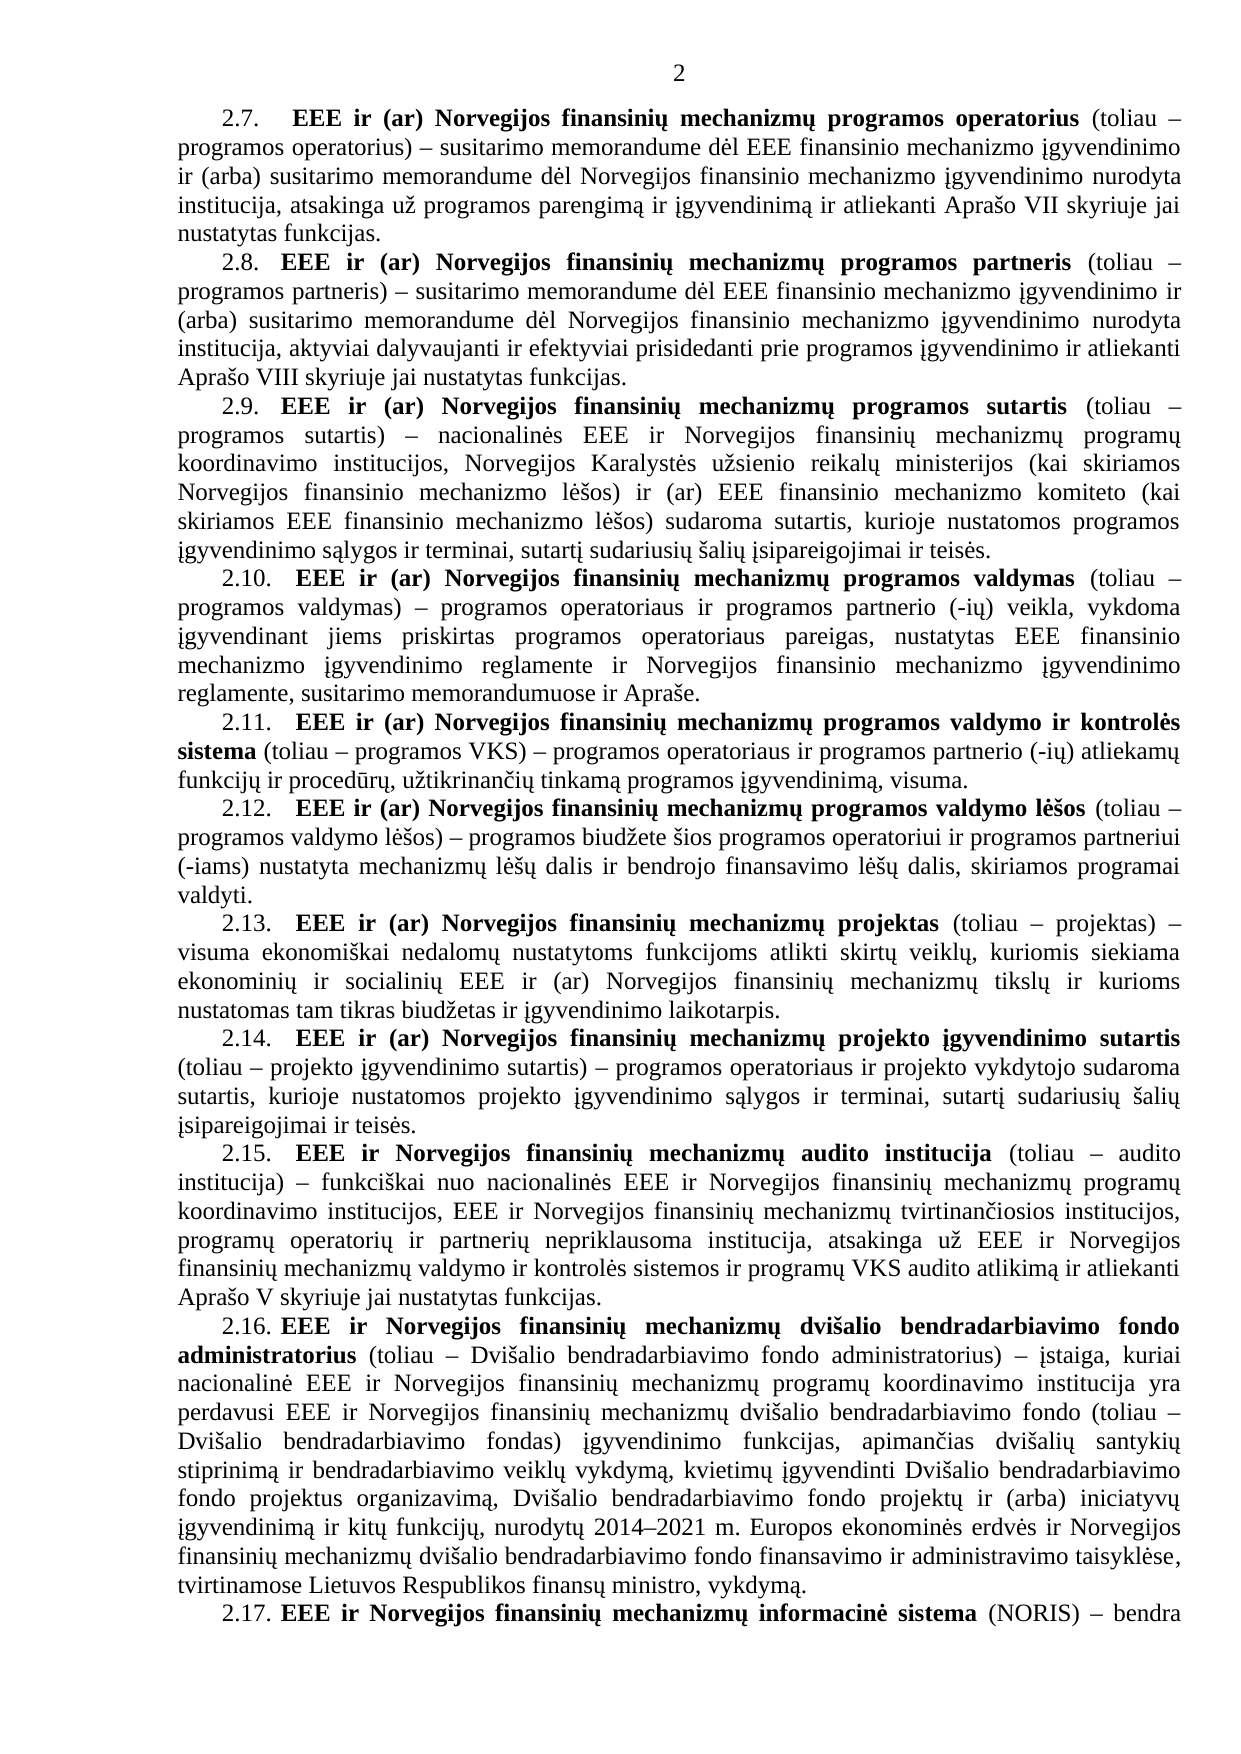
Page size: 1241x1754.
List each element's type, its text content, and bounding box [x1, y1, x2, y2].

text 2.9. EEE ir (ar) Norvegijos finansinių mechanizmų programos sutartis (toliau – programos sutartis) – nacionalinės EEE ir Norvegijos finansinių mechanizmų programų koordinavimo institucijos, Norvegijos Karalystės užsienio reikalų ministerijos (kai skiriamos Norvegijos finansinio mechanizmo lėšos) ir (ar) EEE finansinio mechanizmo komiteto (kai skiriamos EEE finansinio mechanizmo lėšos) sudaroma sutartis, kurioje nustatomos programos įgyvendinimo sąlygos ir terminai, sutartį sudariusių šalių įsipareigojimai ir teisės. [177, 391, 1181, 563]
text 2.13. EEE ir (ar) Norvegijos finansinių mechanizmų projektas (toliau – projektas) – visuma ekonomiškai nedalomų nustatytoms funkcijoms atlikti skirtų veiklų, kuriomis siekiama ekonominių ir socialinių EEE ir (ar) Norvegijos finansinių mechanizmų tikslų ir kurioms nustatomas tam tikras biudžetas ir įgyvendinimo laikotarpis. [177, 908, 1181, 1023]
text 2.17. EEE ir Norvegijos finansinių mechanizmų informacinė sistema (NORIS) – bendra [177, 1598, 1181, 1627]
text 2.14. EEE ir (ar) Norvegijos finansinių mechanizmų projekto įgyvendinimo sutartis (toliau – projekto įgyvendinimo sutartis) – programos operatoriaus ir projekto vykdytojo sudaroma sutartis, kurioje nustatomos projekto įgyvendinimo sąlygos ir terminai, sutartį sudariusių šalių įsipareigojimai ir teisės. [177, 1023, 1181, 1138]
text 2.10. EEE ir (ar) Norvegijos finansinių mechanizmų programos valdymas (toliau – programos valdymas) – programos operatoriaus ir programos partnerio (-ių) veikla, vykdoma įgyvendinant jiems priskirtas programos operatoriaus pareigas, nustatytas EEE finansinio mechanizmo įgyvendinimo reglamente ir Norvegijos finansinio mechanizmo įgyvendinimo reglamente, susitarimo memorandumuose ir Apraše. [177, 563, 1181, 707]
text 2.16. EEE ir Norvegijos finansinių mechanizmų dvišalio bendradarbiavimo fondo administratorius (toliau – Dvišalio bendradarbiavimo fondo administratorius) – įstaiga, kuriai nacionalinė EEE ir Norvegijos finansinių mechanizmų programų koordinavimo institucija yra perdavusi EEE ir Norvegijos finansinių mechanizmų dvišalio bendradarbiavimo fondo (toliau – Dvišalio bendradarbiavimo fondas) įgyvendinimo funkcijas, apimančias dvišalių santykių stiprinimą ir bendradarbiavimo veiklų vykdymą, kvietimų įgyvendinti Dvišalio bendradarbiavimo fondo projektus organizavimą, Dvišalio bendradarbiavimo fondo projektų ir (arba) iniciatyvų įgyvendinimą ir kitų funkcijų, nurodytų 2014–2021 m. Europos ekonominės erdvės ir Norvegijos finansinių mechanizmų dvišalio bendradarbiavimo fondo finansavimo ir administravimo taisyklėse, tvirtinamose Lietuvos Respublikos finansų ministro, vykdymą. [177, 1311, 1181, 1598]
text 2.15. EEE ir Norvegijos finansinių mechanizmų audito institucija (toliau – audito institucija) – funkciškai nuo nacionalinės EEE ir Norvegijos finansinių mechanizmų programų koordinavimo institucijos, EEE ir Norvegijos finansinių mechanizmų tvirtinančiosios institucijos, programų operatorių ir partnerių nepriklausoma institucija, atsakinga už EEE ir Norvegijos finansinių mechanizmų valdymo ir kontrolės sistemos ir programų VKS audito atlikimą ir atliekanti Aprašo V skyriuje jai nustatytas funkcijas. [177, 1138, 1181, 1311]
text 2.11. EEE ir (ar) Norvegijos finansinių mechanizmų programos valdymo ir kontrolės sistema (toliau – programos VKS) – programos operatoriaus ir programos partnerio (-ių) atliekamų funkcijų ir procedūrų, užtikrinančių tinkamą programos įgyvendinimą, visuma. [177, 707, 1181, 793]
text 2.7. EEE ir (ar) Norvegijos finansinių mechanizmų programos operatorius (toliau – programos operatorius) – susitarimo memorandume dėl EEE finansinio mechanizmo įgyvendinimo ir (arba) susitarimo memorandume dėl Norvegijos finansinio mechanizmo įgyvendinimo nurodyta institucija, atsakinga už programos parengimą ir įgyvendinimą ir atliekanti Aprašo VII skyriuje jai nustatytas funkcijas. [177, 103, 1181, 247]
text 2.12. EEE ir (ar) Norvegijos finansinių mechanizmų programos valdymo lėšos (toliau – programos valdymo lėšos) – programos biudžete šios programos operatoriui ir programos partneriui (-iams) nustatyta mechanizmų lėšų dalis ir bendrojo finansavimo lėšų dalis, skiriamos programai valdyti. [177, 793, 1181, 908]
text 2.8. EEE ir (ar) Norvegijos finansinių mechanizmų programos partneris (toliau – programos partneris) – susitarimo memorandume dėl EEE finansinio mechanizmo įgyvendinimo ir (arba) susitarimo memorandume dėl Norvegijos finansinio mechanizmo įgyvendinimo nurodyta institucija, aktyviai dalyvaujanti ir efektyviai prisidedanti prie programos įgyvendinimo ir atliekanti Aprašo VIII skyriuje jai nustatytas funkcijas. [177, 247, 1181, 391]
